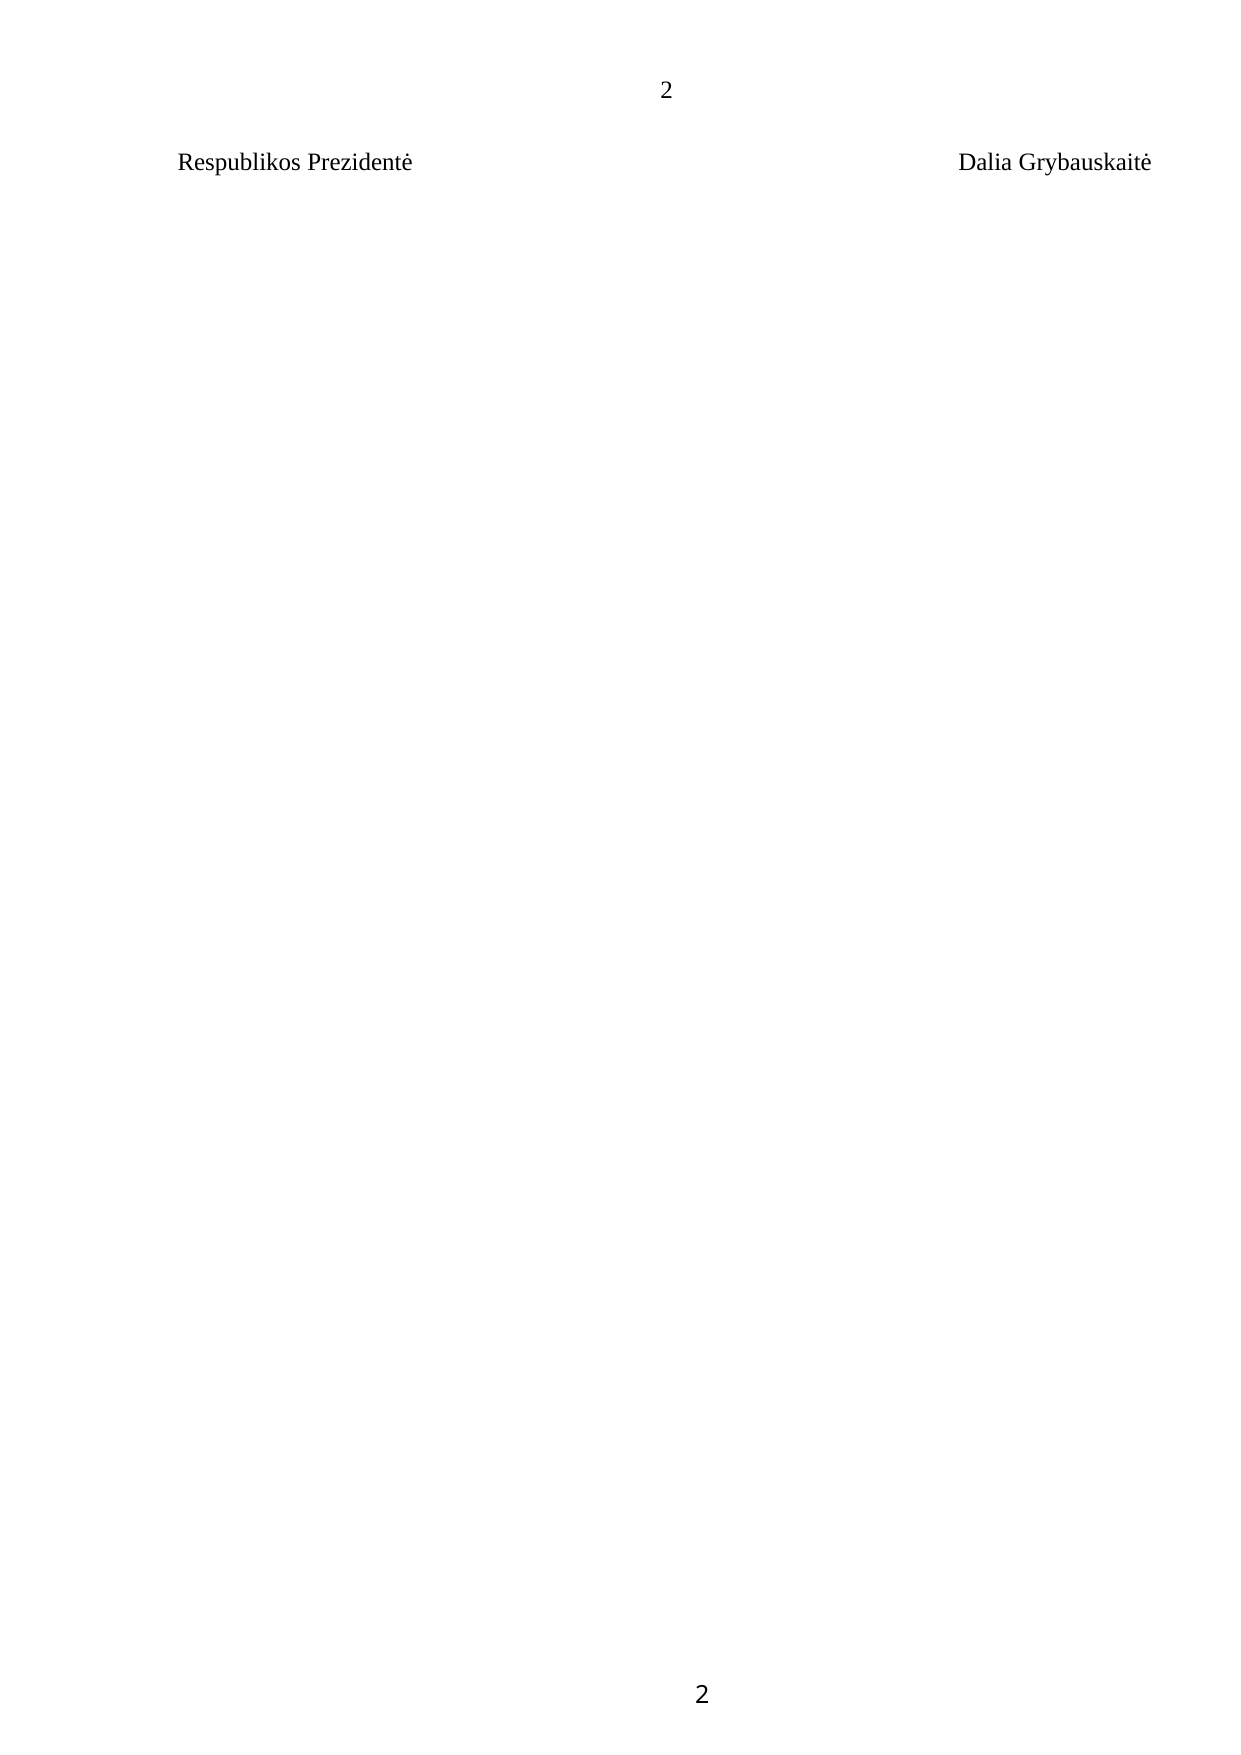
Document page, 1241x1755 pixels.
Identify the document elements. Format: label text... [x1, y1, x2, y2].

text Respublikos Prezidentė Dalia Grybauskaitė [177, 147, 1152, 176]
